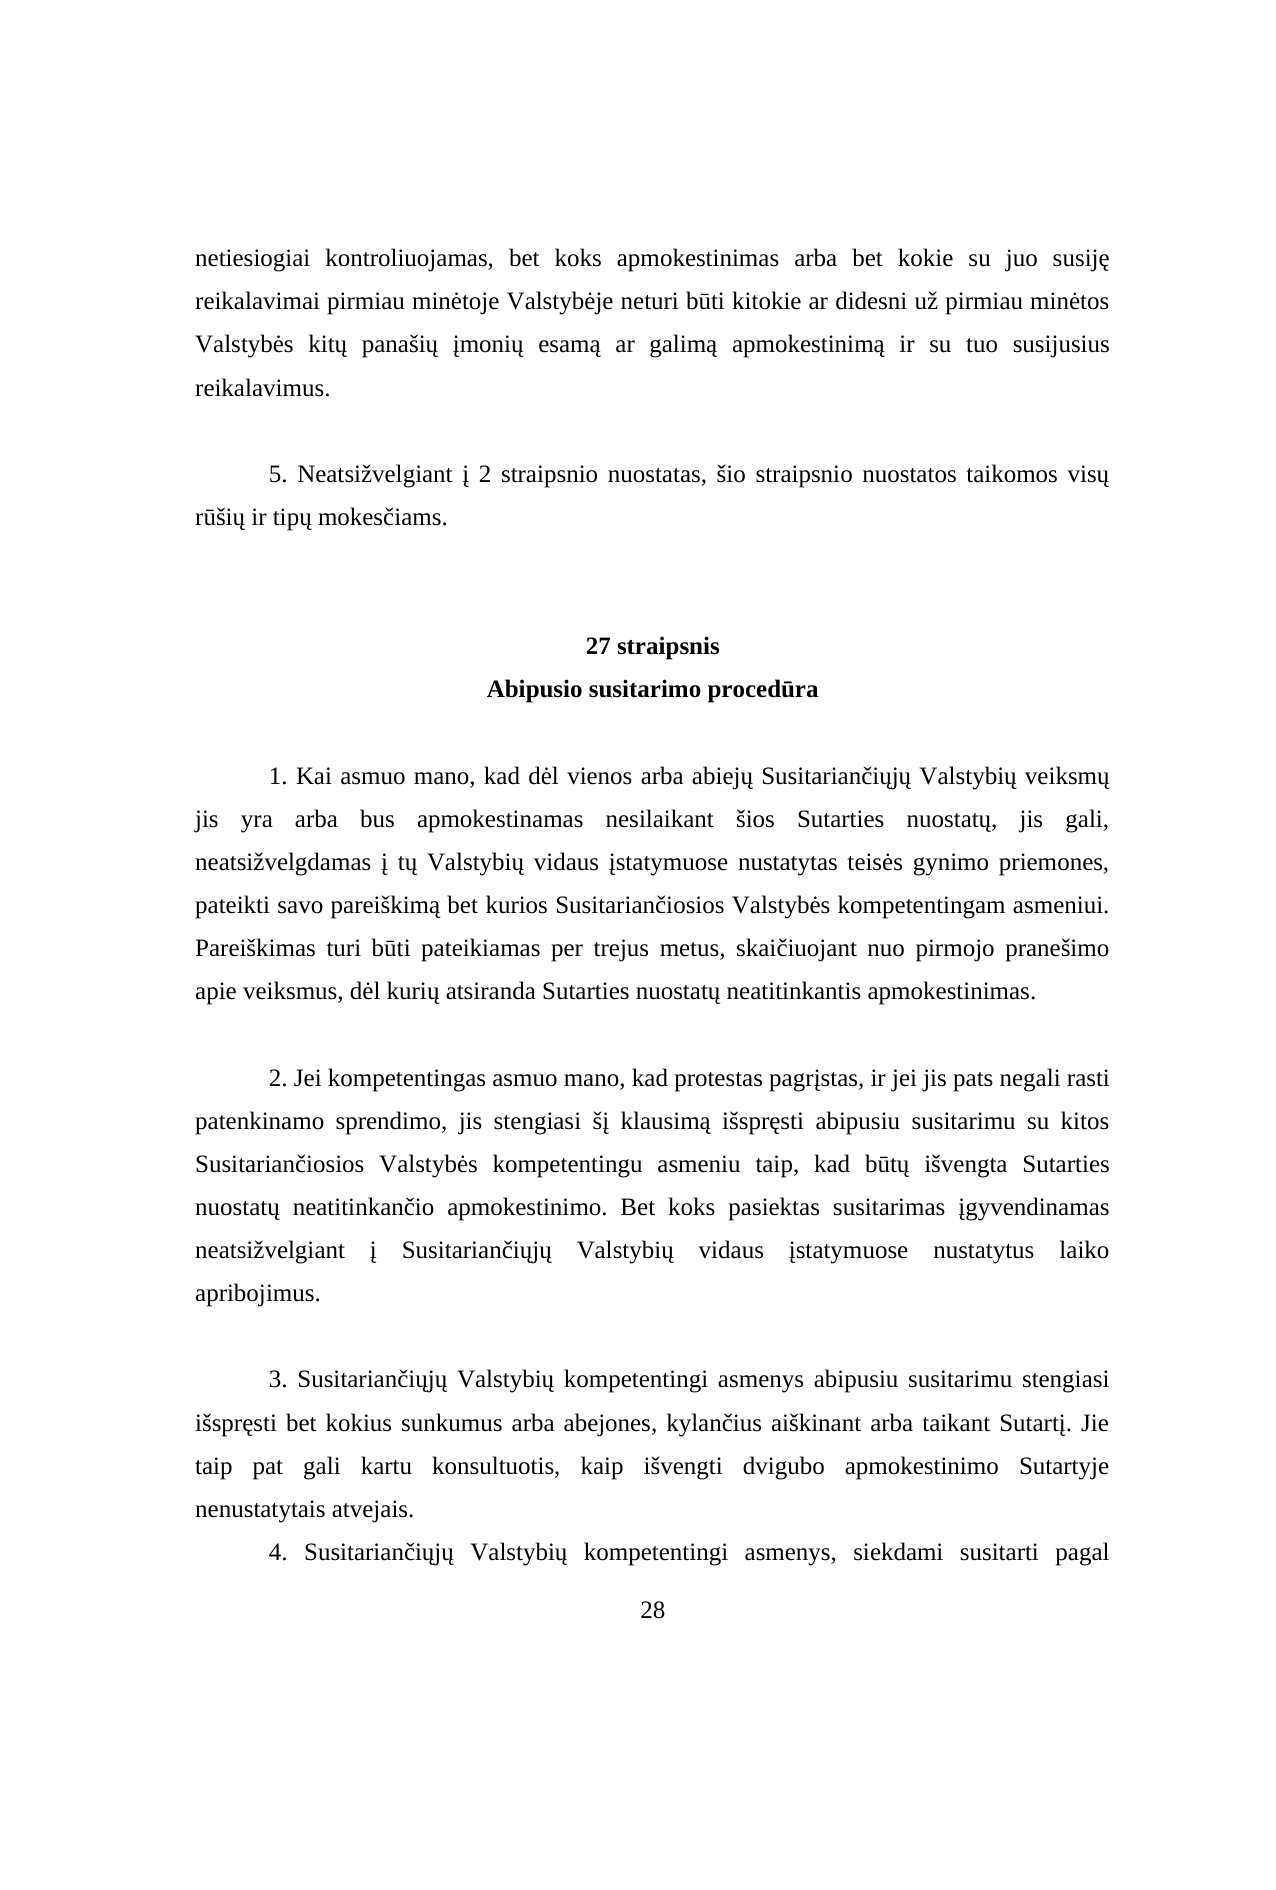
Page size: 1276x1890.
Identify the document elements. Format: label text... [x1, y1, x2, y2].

text 27 straipsnis [195, 631, 1110, 660]
text 4. Susitariančiųjų Valstybių kompetentingi asmenys, siekdami susitarti pagal [195, 1537, 1110, 1566]
text netiesiogiai kontroliuojamas, bet koks apmokestinimas arba bet kokie su juo susiję reikalavimai pirmiau minėtoje Valstybėje neturi būti kitokie ar didesni už pirmiau minėtos Valstybės kitų panašių įmonių esamą ar galimą apmokestinimą ir su tuo susijusius reikalavimus. [195, 243, 1110, 401]
text 3. Susitariančiųjų Valstybių kompetentingi asmenys abipusiu susitarimu stengiasi išspręsti bet kokius sunkumus arba abejones, kylančius aiškinant arba taikant Sutartį. Jie taip pat gali kartu konsultuotis, kaip išvengti dvigubo apmokestinimo Sutartyje nenustatytais atvejais. [195, 1364, 1110, 1523]
text 1. Kai asmuo mano, kad dėl vienos arba abiejų Susitariančiųjų Valstybių veiksmų jis yra arba bus apmokestinamas nesilaikant šios Sutarties nuostatų, jis gali, neatsižvelgdamas į tų Valstybių vidaus įstatymuose nustatytas teisės gynimo priemones, pateikti savo pareiškimą bet kurios Susitariančiosios Valstybės kompetentingam asmeniui. Pareiškimas turi būti pateikiamas per trejus metus, skaičiuojant nuo pirmojo pranešimo apie veiksmus, dėl kurių atsiranda Sutarties nuostatų neatitinkantis apmokestinimas. [195, 761, 1110, 1005]
text 2. Jei kompetentingas asmuo mano, kad protestas pagrįstas, ir jei jis pats negali rasti patenkinamo sprendimo, jis stengiasi šį klausimą išspręsti abipusiu susitarimu su kitos Susitariančiosios Valstybės kompetentingu asmeniu taip, kad būtų išvengta Sutarties nuostatų neatitinkančio apmokestinimo. Bet koks pasiektas susitarimas įgyvendinamas neatsižvelgiant į Susitariančiųjų Valstybių vidaus įstatymuose nustatytus laiko apribojimus. [195, 1063, 1110, 1307]
text Abipusio susitarimo procedūra [195, 674, 1110, 703]
text 5. Neatsižvelgiant į 2 straipsnio nuostatas, šio straipsnio nuostatos taikomos visų rūšių ir tipų mokesčiams. [195, 459, 1110, 531]
